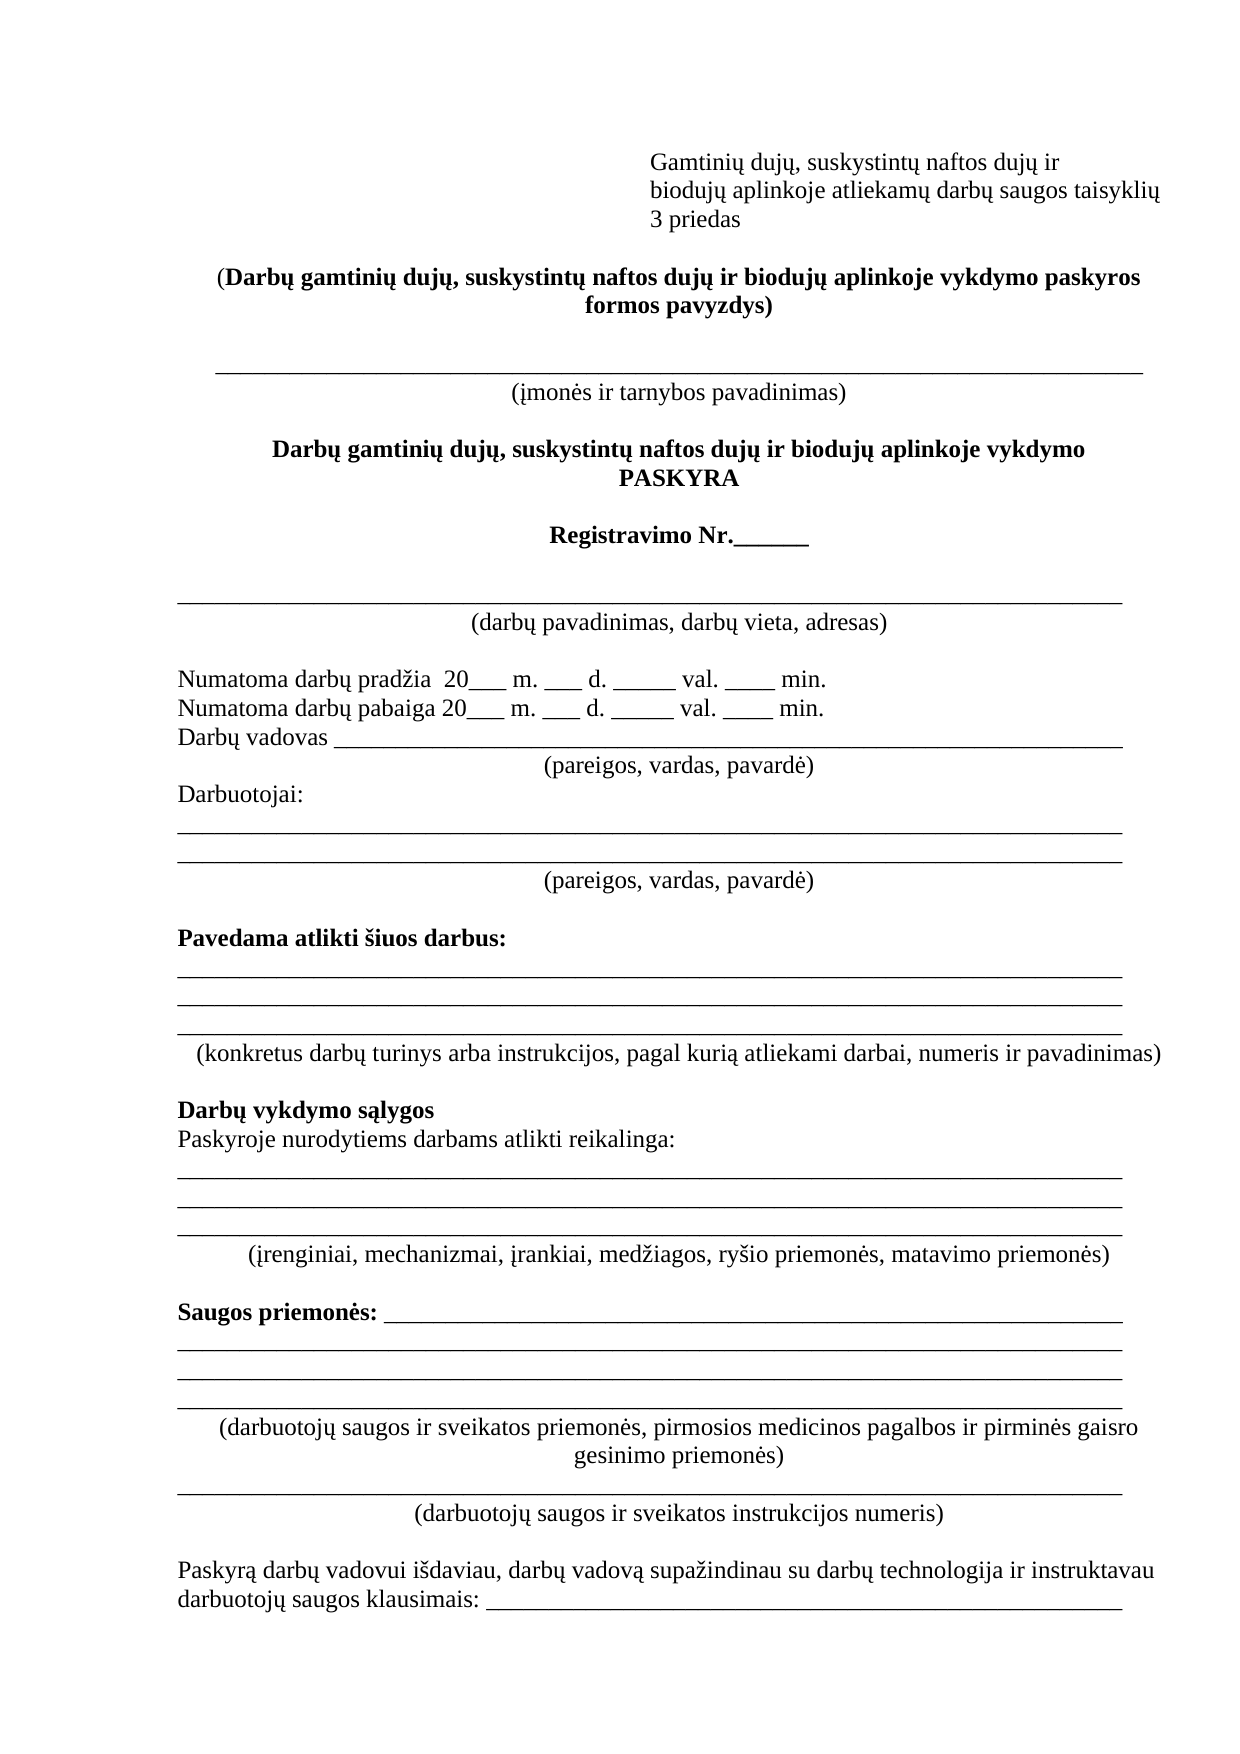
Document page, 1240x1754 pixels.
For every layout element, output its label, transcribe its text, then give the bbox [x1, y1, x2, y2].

text _ [177, 1211, 1181, 1239]
text Numatoma darbų pradžia 20___ m. ___ d. _____ val. ____ min. [177, 664, 1181, 693]
text Pavedama atlikti šiuos darbus: [177, 923, 1181, 952]
text (darbuotojų saugos ir sveikatos priemonės, pirmosios medicinos pagalbos ir pirminės gaisro gesinimo priemonės) [177, 1412, 1181, 1469]
text Registravimo Nr.______ [177, 521, 1181, 549]
text (konkretus darbų turinys arba instrukcijos, pagal kurią atliekami darbai, numeris ir pavadinimas) [177, 1038, 1181, 1067]
text (darbų pavadinimas, darbų vieta, adresas) [177, 607, 1181, 636]
text Darbų vadovas [177, 722, 1181, 751]
text _ [177, 348, 1181, 377]
text _ [177, 1326, 1181, 1354]
text Darbų gamtinių dujų, suskystintų naftos dujų ir biodujų aplinkoje vykdymo [177, 434, 1181, 463]
text _ [177, 952, 1181, 981]
text (pareigos, vardas, pavardė) [177, 866, 1181, 894]
text _ [177, 1383, 1181, 1412]
text 3 priedas [177, 204, 1181, 233]
text (pareigos, vardas, pavardė) [177, 751, 1181, 779]
text _ [177, 1009, 1181, 1038]
text PASKYRA [177, 463, 1181, 492]
text Saugos priemonės: [177, 1297, 1181, 1326]
text (Darbų gamtinių dujų, suskystintų naftos dujų ir biodujų aplinkoje vykdymo paskyros formos pavyzdys) [177, 262, 1181, 319]
text _ [177, 1354, 1181, 1383]
text _ [177, 578, 1181, 607]
text (įrenginiai, mechanizmai, įrankiai, medžiagos, ryšio priemonės, matavimo priemonės) [177, 1239, 1181, 1268]
text Paskyroje nurodytiems darbams atlikti reikalinga: [177, 1124, 1181, 1153]
text Darbų vykdymo sąlygos [177, 1096, 1181, 1124]
text _ [177, 1469, 1181, 1498]
text Darbuotojai: [177, 779, 1181, 808]
text (įmonės ir tarnybos pavadinimas) [177, 377, 1181, 406]
text _ [177, 1153, 1181, 1182]
text biodujų aplinkoje atliekamų darbų saugos taisyklių [177, 176, 1181, 204]
text _ [177, 837, 1181, 866]
text Gamtinių dujų, suskystintų naftos dujų ir [177, 147, 1181, 176]
text _ [177, 981, 1181, 1009]
text _ [177, 1182, 1181, 1211]
text Paskyrą darbų vadovui išdaviau, darbų vadovą supažindinau su darbų technologija ir instruktavau darbuotojų saugos klausimais: [177, 1556, 1181, 1613]
text _ [177, 808, 1181, 837]
text (darbuotojų saugos ir sveikatos instrukcijos numeris) [177, 1498, 1181, 1527]
text Numatoma darbų pabaiga 20___ m. ___ d. _____ val. ____ min. [177, 693, 1181, 722]
